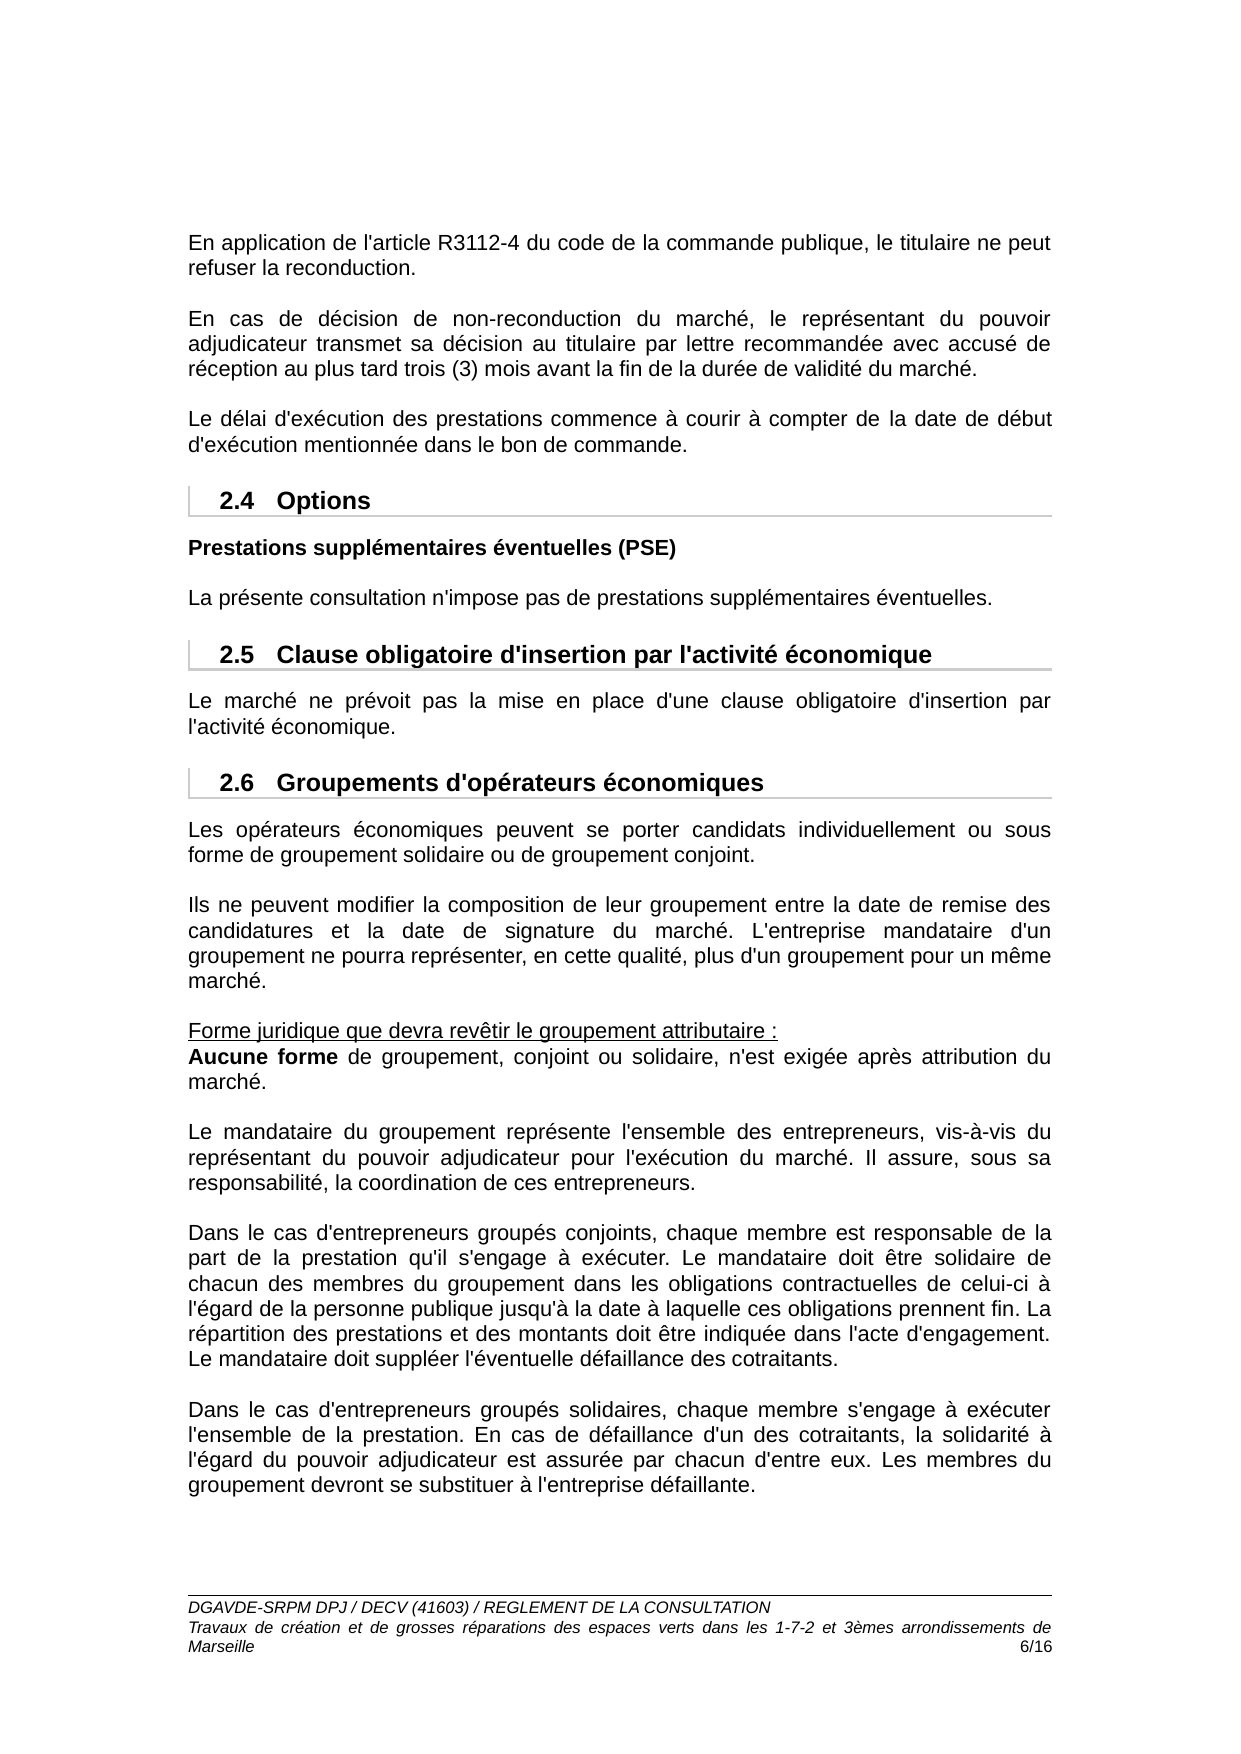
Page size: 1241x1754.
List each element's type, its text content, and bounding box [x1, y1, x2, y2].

text Le marché ne prévoit pas la mise en place d'une clause obligatoire d'insertion par l'activité économique. [188, 688, 1052, 739]
text Le mandataire du groupement représente l'ensemble des entrepreneurs, vis-à-vis du représentant du pouvoir adjudicateur pour l'exécution du marché. Il assure, sous sa responsabilité, la coordination de ces entrepreneurs. [188, 1119, 1052, 1195]
text Le délai d'exécution des prestations commence à courir à compter de la date de début d'exécution mentionnée dans le bon de commande. [188, 406, 1052, 457]
text En cas de décision de non-reconduction du marché, le représentant du pouvoir adjudicateur transmet sa décision au titulaire par lettre recommandée avec accusé de réception au plus tard trois (3) mois avant la fin de la durée de validité du marché. [188, 305, 1052, 381]
text Les opérateurs économiques peuvent se porter candidats individuellement ou sous forme de groupement solidaire ou de groupement conjoint. [188, 817, 1052, 867]
text Aucune forme de groupement, conjoint ou solidaire, n'est exigée après attribution du marché. [188, 1044, 1052, 1094]
text Forme juridique que devra revêtir le groupement attributaire : [188, 1018, 1052, 1044]
text La présente consultation n'impose pas de prestations supplémentaires éventuelles. [188, 585, 1052, 610]
subtitle Clause obligatoire d'insertion par l'activité économique [190, 640, 1052, 668]
text Ils ne peuvent modifier la composition de leur groupement entre la date de remise des candidatures et la date de signature du marché. L'entreprise mandataire d'un groupement ne pourra représenter, en cette qualité, plus d'un groupement pour un même marché. [188, 892, 1052, 993]
text Prestations supplémentaires éventuelles (PSE) [188, 535, 1052, 560]
text En application de l'article R3112-4 du code de la commande publique, le titulaire ne peut refuser la reconduction. [188, 230, 1052, 280]
text Dans le cas d'entrepreneurs groupés conjoints, chaque membre est responsable de la part de la prestation qu'il s'engage à exécuter. Le mandataire doit être solidaire de chacun des membres du groupement dans les obligations contractuelles de celui-ci à l'égard de la personne publique jusqu'à la date à laquelle ces obligations prennent fin. La répartition des prestations et des montants doit être indiquée dans l'acte d'engagement. Le mandataire doit suppléer l'éventuelle défaillance des cotraitants. [188, 1220, 1052, 1371]
subtitle Options [190, 486, 1052, 515]
text Dans le cas d'entrepreneurs groupés solidaires, chaque membre s'engage à exécuter l'ensemble de la prestation. En cas de défaillance d'un des cotraitants, la solidarité à l'égard du pouvoir adjudicateur est assurée par chacun d'entre eux. Les membres du groupement devront se substituer à l'entreprise défaillante. [188, 1397, 1052, 1497]
subtitle Groupements d'opérateurs économiques [190, 768, 1052, 797]
